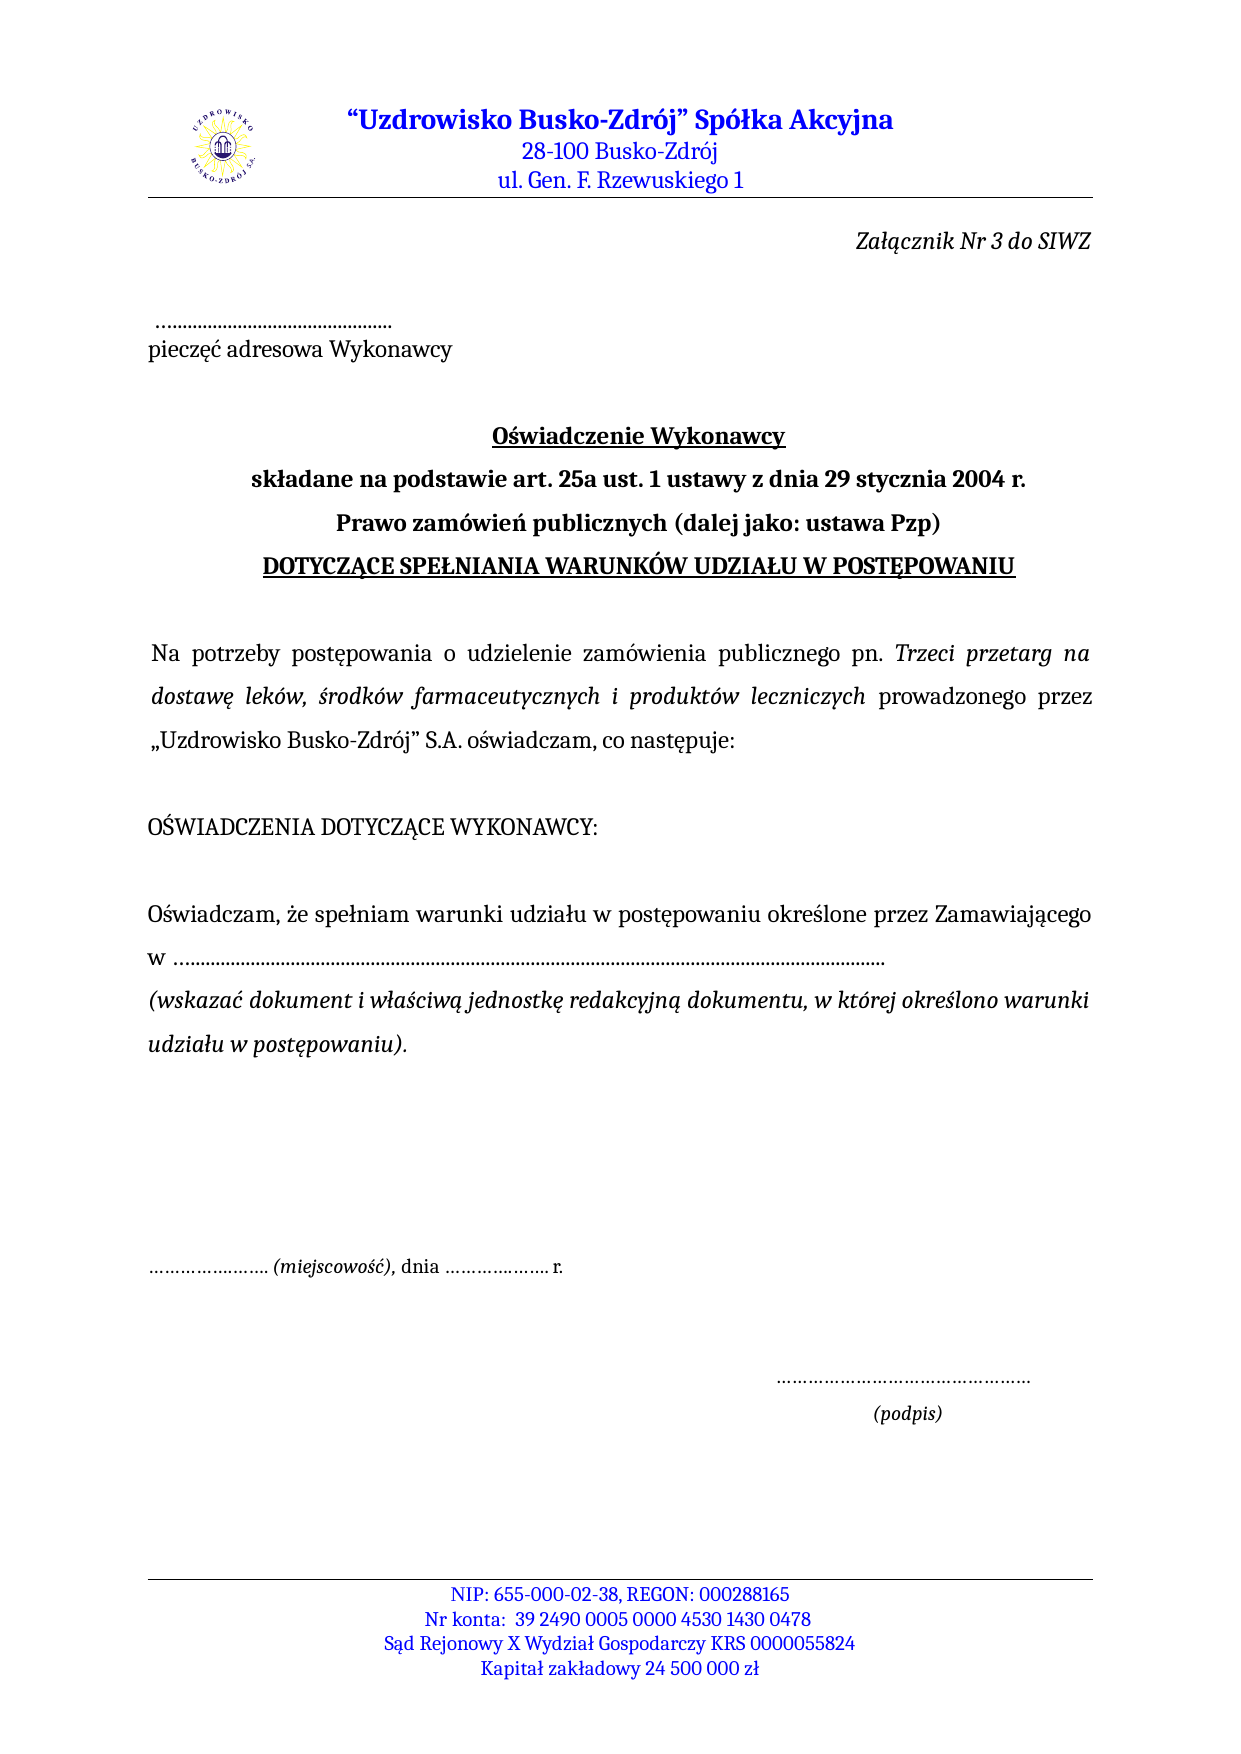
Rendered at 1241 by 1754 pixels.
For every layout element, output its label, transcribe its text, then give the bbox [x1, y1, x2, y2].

list (podpis) [149, 1401, 1093, 1426]
text ………………………………………… [149, 1365, 1093, 1389]
list DOTYCZĄCE SPEŁNIANIA WARUNKÓW UDZIAŁU W POSTĘPOWANIU [148, 552, 1093, 581]
list …............................................ [148, 306, 1093, 335]
list Załącznik Nr 3 do SIWZ [148, 227, 1093, 256]
list (wskazać dokument i właściwą jednostkę redakcyjną dokumentu, w której określono warunki udziału w postępowaniu). [148, 986, 1093, 1059]
list OŚWIADCZENIA DOTYCZĄCE WYKONAWCY: [148, 813, 1093, 842]
text …………….……. (miejscowość), dnia ………….……. r. [148, 1255, 1093, 1279]
list Oświadczam, że spełniam warunki udziału w postępowaniu określone przez Zamawiającego w …........................................................................................................................................... [148, 899, 1093, 972]
list składane na podstawie art. 25a ust. 1 ustawy z dnia 29 stycznia 2004 r. [148, 465, 1093, 494]
list Prawo zamówień publicznych (dalej jako: ustawa Pzp) [148, 508, 1093, 537]
list pieczęć adresowa Wykonawcy [148, 335, 1093, 364]
list Oświadczenie Wykonawcy [148, 422, 1093, 451]
list Na potrzeby postępowania o udzielenie zamówienia publicznego pn. Trzeci przetarg na dostawę leków, środków farmaceutycznych i produktów leczniczych prowadzonego przez „Uzdrowisko Busko-Zdrój” S.A. oświadczam, co następuje: [151, 639, 1093, 755]
